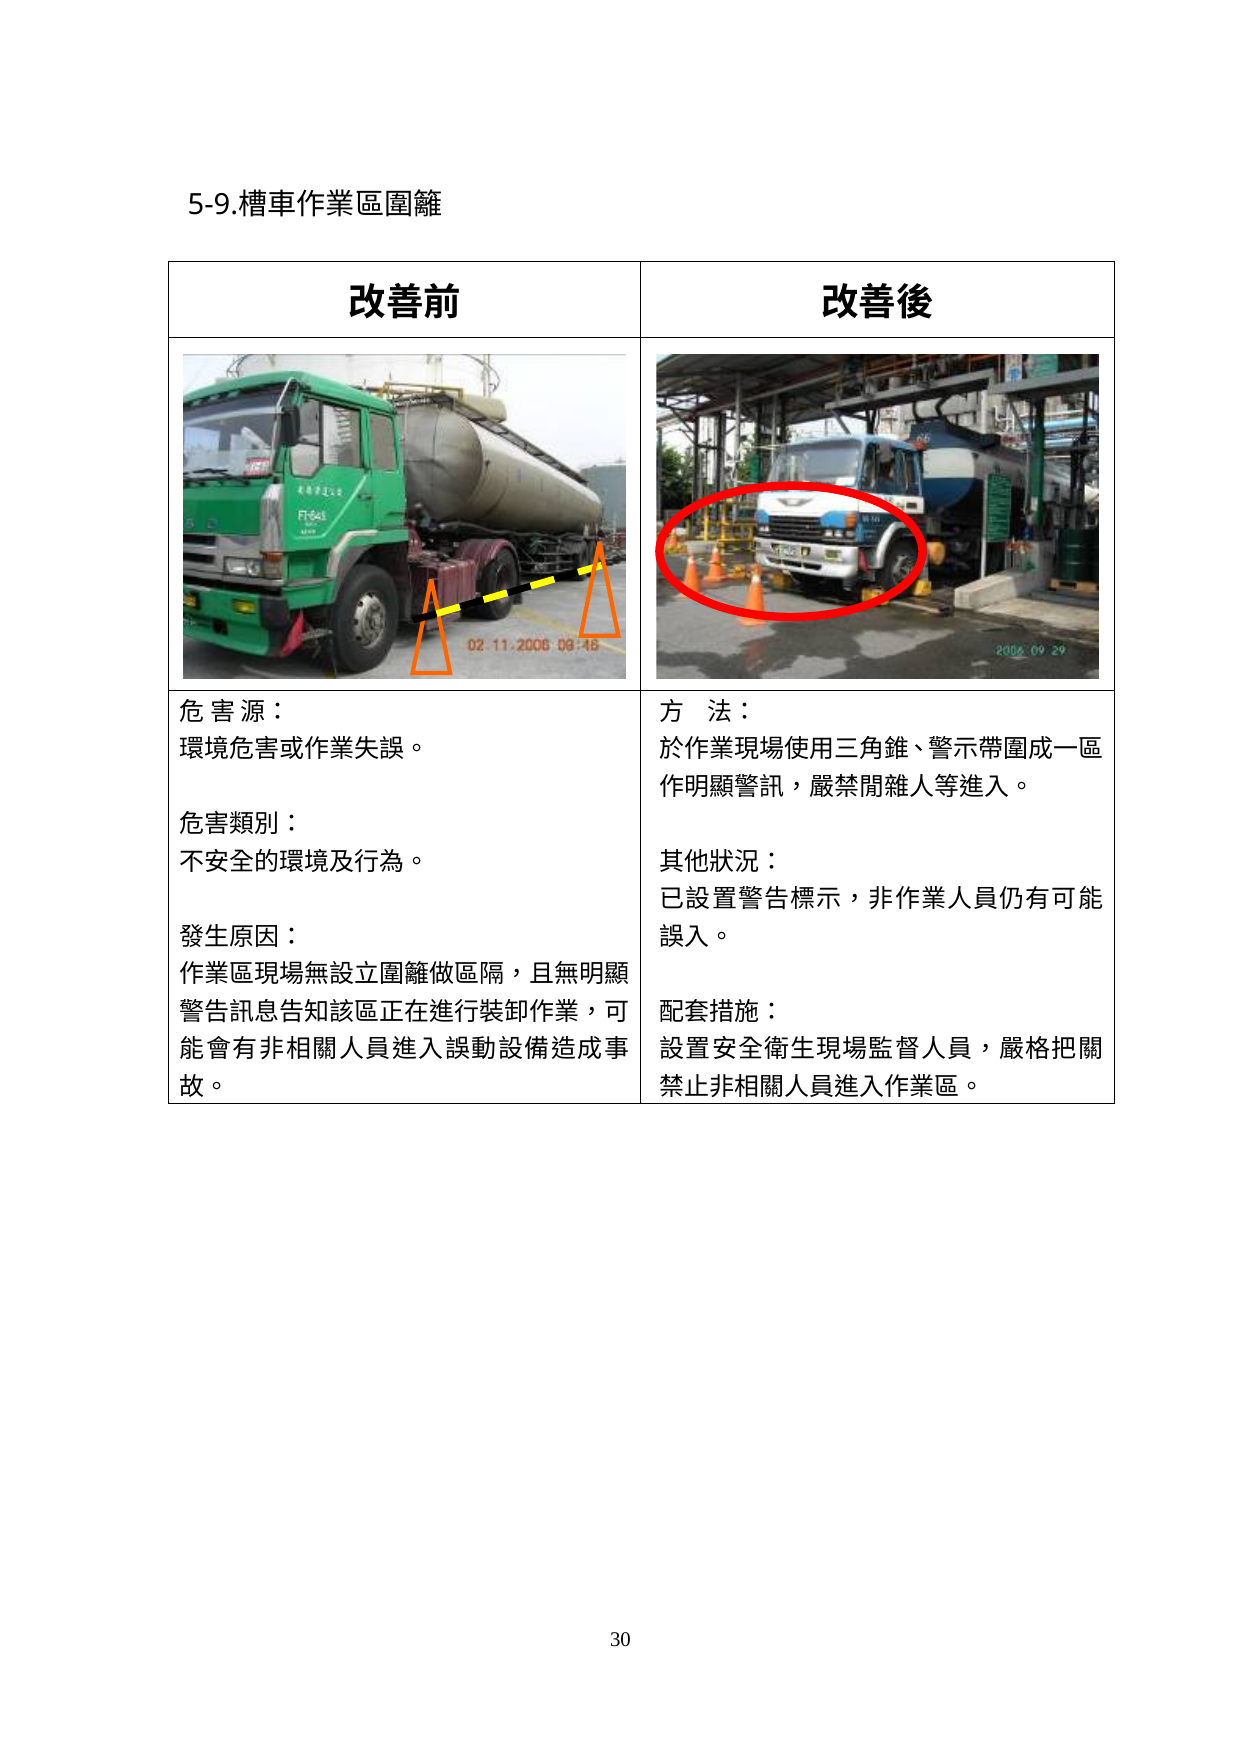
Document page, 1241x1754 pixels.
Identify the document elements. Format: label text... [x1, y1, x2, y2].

text 5-9.槽車作業區圍籬 [187, 164, 1053, 239]
table_cell 方 法： 於作業現場使用三角錐、警示帶圍成一區作明顯警訊，嚴禁閒雜人等進入。 其他狀況： 已設置警告標示，非作業人員仍有可能誤入。 配套措施： 設置安全衛生現場監督人員，嚴格把關禁止非相關人員進入作業區。 [641, 691, 1114, 1103]
table_cell 危 害 源： 環境危害或作業失誤。 危害類別： 不安全的環境及行為。 發生原因： 作業區現場無設立圍籬做區隔，且無明顯警告訊息告知該區正在進行裝卸作業，可能會有非相關人員進入誤動設備造成事故。 [169, 691, 640, 1103]
table_cell [641, 338, 1114, 689]
table_header 改善後 [641, 262, 1114, 337]
table_cell [169, 338, 640, 689]
picture [656, 354, 1099, 679]
picture [664, 490, 918, 612]
table_header 改善前 [169, 262, 640, 337]
picture [183, 354, 626, 679]
